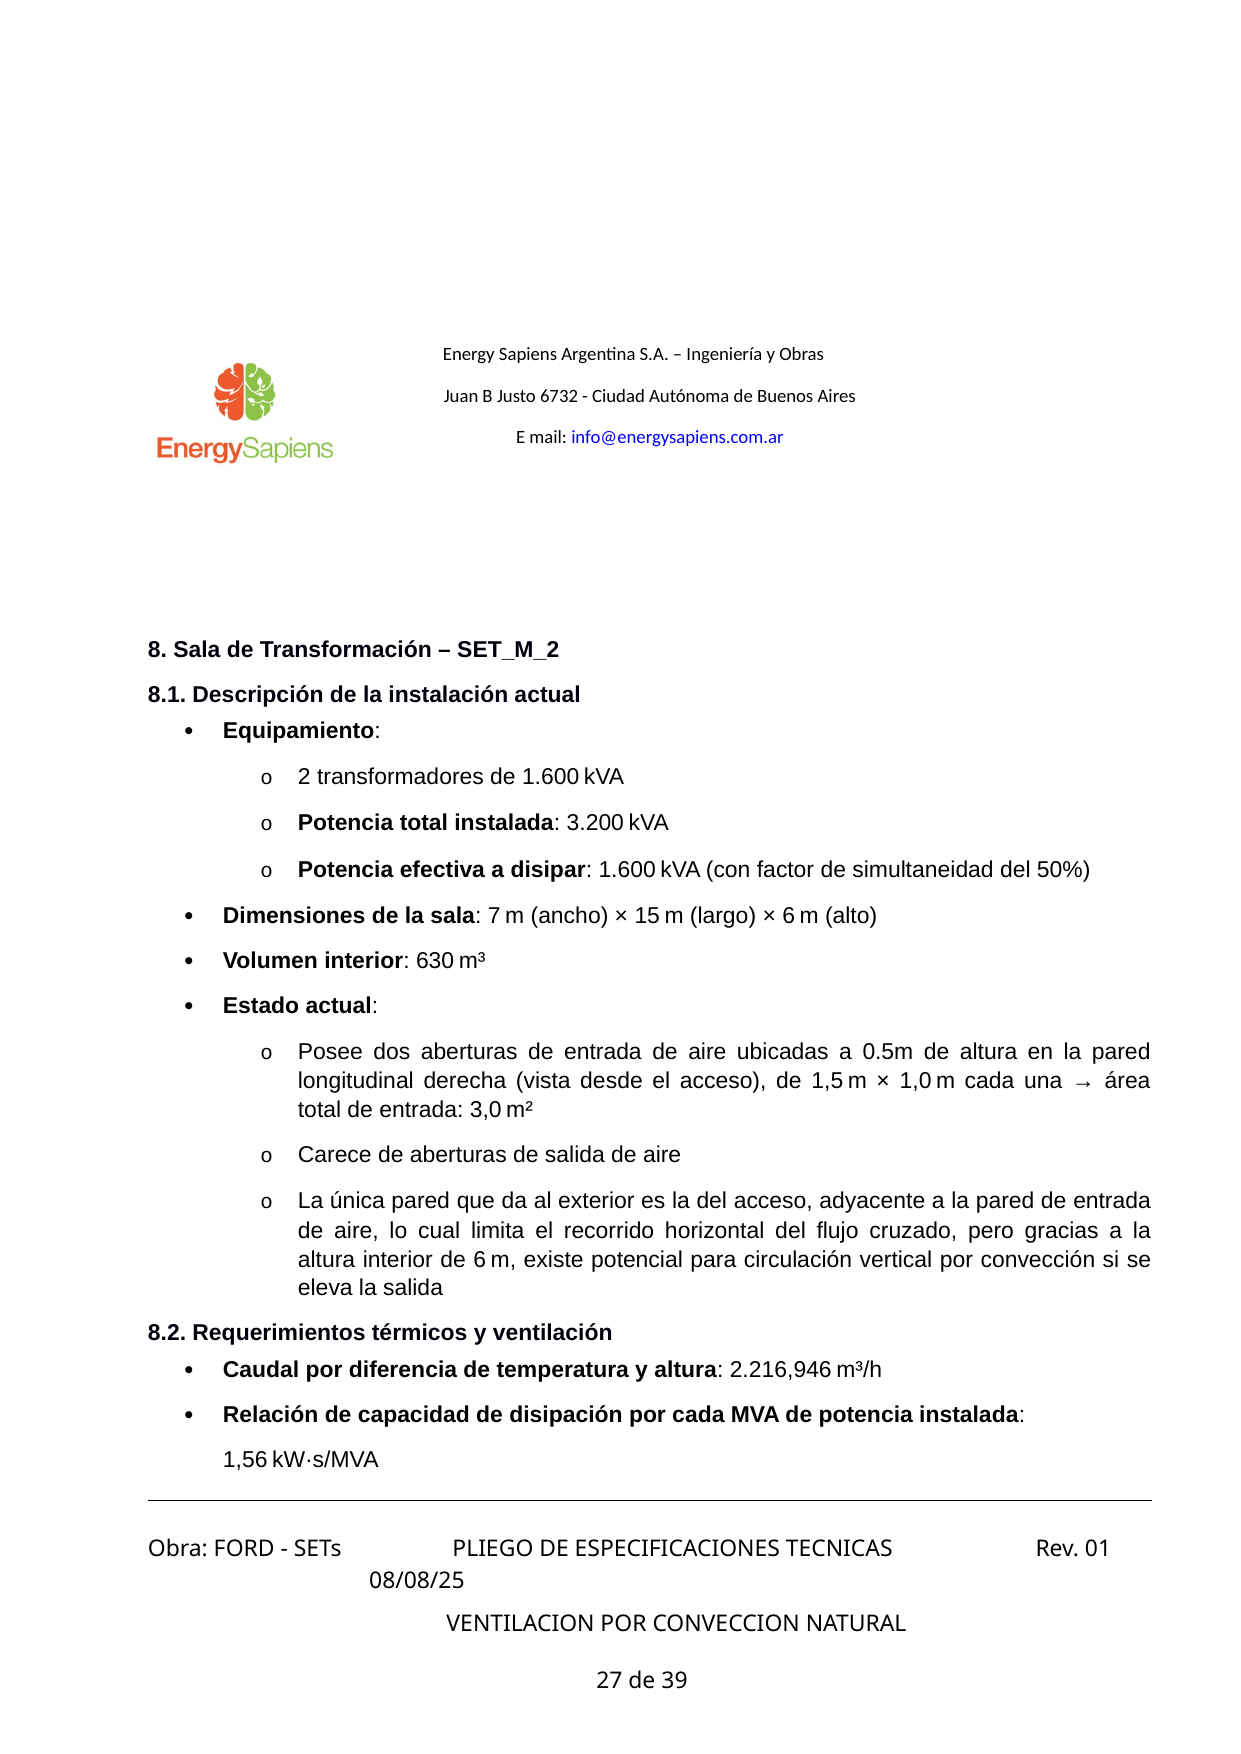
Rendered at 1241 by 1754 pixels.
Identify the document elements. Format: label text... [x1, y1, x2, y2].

picture [146, 353, 344, 473]
list Posee dos aberturas de entrada de aire ubicadas a 0.5m de altura en la pared longitudinal derecha (vista desde el acceso), de 1,5 m × 1,0 m cada una → área total de entrada: 3,0 m² [260, 1038, 1152, 1122]
subtitle 8.2. Requerimientos térmicos y ventilación [148, 1319, 1152, 1346]
subtitle 8. Sala de Transformación – SET_M_2 [148, 636, 1152, 662]
list Caudal por diferencia de temperatura y altura: 2.216,946 m³/h [185, 1356, 1152, 1382]
text 1,56 kW·s/MVA [223, 1446, 1152, 1473]
list Carece de aberturas de salida de aire [260, 1141, 1152, 1169]
list Volumen interior: 630 m³ [185, 947, 1152, 974]
list Relación de capacidad de disipación por cada MVA de potencia instalada: [185, 1401, 1152, 1427]
list Potencia total instalada: 3.200 kVA [260, 809, 1152, 837]
list Estado actual: [185, 992, 1152, 1019]
list 2 transformadores de 1.600 kVA [260, 763, 1152, 790]
subtitle 8.1. Descripción de la instalación actual [148, 681, 1152, 707]
list Equipamiento: [185, 717, 1152, 744]
list Potencia efectiva a disipar: 1.600 kVA (con factor de simultaneidad del 50%) [260, 856, 1152, 883]
list Dimensiones de la sala: 7 m (ancho) × 15 m (largo) × 6 m (alto) [185, 902, 1152, 929]
list La única pared que da al exterior es la del acceso, adyacente a la pared de entrada de aire, lo cual limita el recorrido horizontal del flujo cruzado, pero gracias a la altura interior de 6 m, existe potencial para circulación vertical por convección si se eleva la salida [260, 1187, 1152, 1301]
